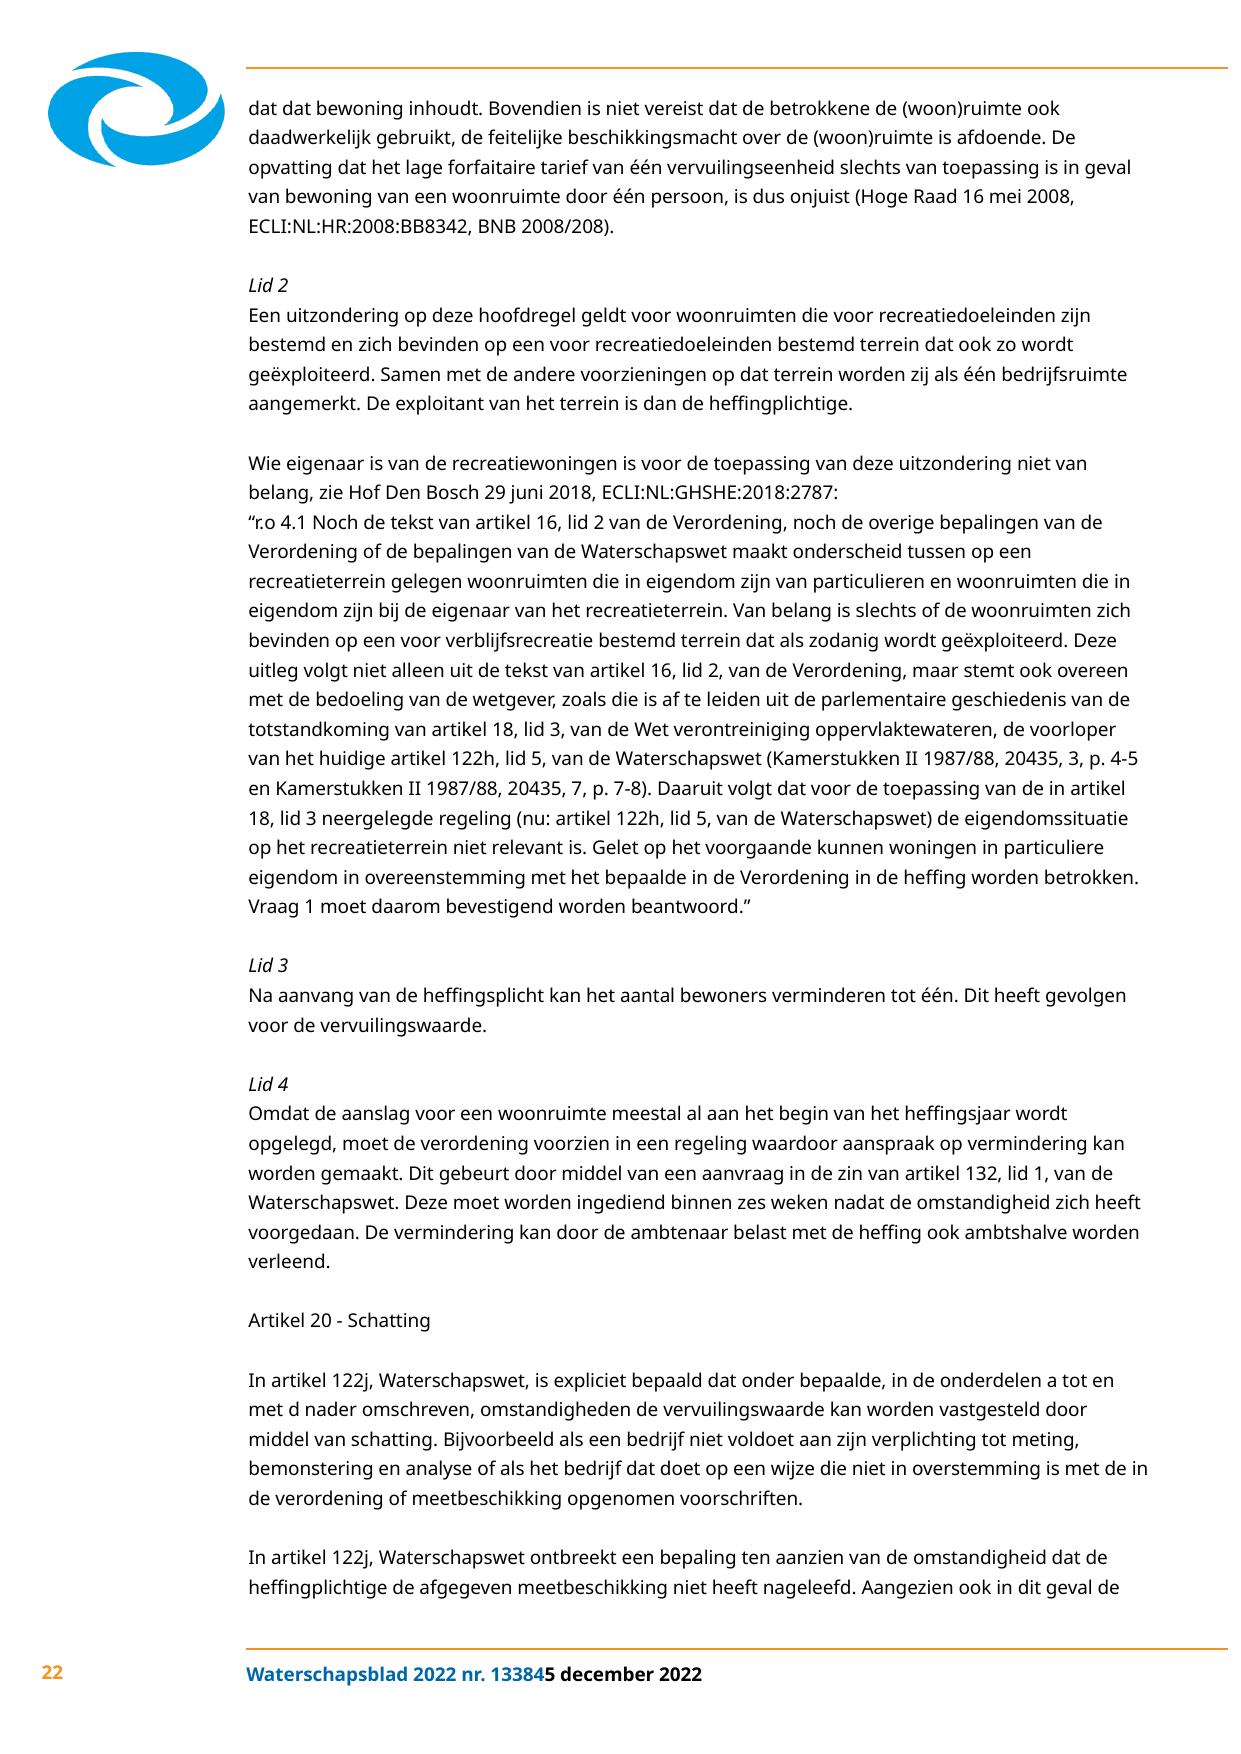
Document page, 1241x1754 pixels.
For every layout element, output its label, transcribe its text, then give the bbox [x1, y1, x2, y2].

text Een uitzondering op deze hoofdregel geldt voor woonruimten die voor recreatiedoeleinden zijn bestemd en zich bevinden op een voor recreatiedoeleinden bestemd terrein dat ook zo wordt geëxploiteerd. Samen met de andere voorzieningen op dat terrein worden zij als één bedrijfsruimte aangemerkt. De exploitant van het terrein is dan de heffingplichtige. [248, 302, 1152, 416]
text Lid 2 [248, 272, 1152, 298]
text Na aanvang van de heffingsplicht kan het aantal bewoners verminderen tot één. Dit heeft gevolgen voor de vervuilingswaarde. [248, 982, 1152, 1038]
text Artikel 20 - Schatting [248, 1308, 1152, 1333]
picture [41, 47, 231, 172]
text Omdat de aanslag voor een woonruimte meestal al aan het begin van het heffingsjaar wordt opgelegd, moet de verordening voorzien in een regeling waardoor aanspraak op vermindering kan worden gemaakt. Dit gebeurt door middel van een aanvraag in de zin van artikel 132, lid 1, van de Waterschapswet. Deze moet worden ingediend binnen zes weken nadat de omstandigheid zich heeft voorgedaan. De vermindering kan door de ambtenaar belast met de heffing ook ambtshalve worden verleend. [248, 1101, 1152, 1274]
text In artikel 122j, Waterschapswet, is expliciet bepaald dat onder bepaalde, in de onderdelen a tot en met d nader omschreven, omstandigheden de vervuilingswaarde kan worden vastgesteld door middel van schatting. Bijvoorbeeld als een bedrijf niet voldoet aan zijn verplichting tot meting, bemonstering en analyse of als het bedrijf dat doet op een wijze die niet in overstemming is met de in de verordening of meetbeschikking opgenomen voorschriften. [248, 1367, 1152, 1511]
text dat dat bewoning inhoudt. Bovendien is niet vereist dat de betrokkene de (woon)ruimte ook daadwerkelijk gebruikt, de feitelijke beschikkingsmacht over de (woon)ruimte is afdoende. De opvatting dat het lage forfaitaire tarief van één vervuilingseenheid slechts van toepassing is in geval van bewoning van een woonruimte door één persoon, is dus onjuist (Hoge Raad 16 mei 2008, ECLI:NL:HR:2008:BB8342, BNB 2008/208). [248, 95, 1152, 239]
text In artikel 122j, Waterschapswet ontbreekt een bepaling ten aanzien van de omstandigheid dat de heffingplichtige de afgegeven meetbeschikking niet heeft nageleefd. Aangezien ook in dit geval de [248, 1544, 1152, 1600]
text Lid 3 [248, 953, 1152, 978]
text Wie eigenaar is van de recreatiewoningen is voor de toepassing van deze uitzondering niet van belang, zie Hof Den Bosch 29 juni 2018, ECLI:NL:GHSHE:2018:2787: [248, 450, 1152, 505]
text “r.o 4.1 Noch de tekst van artikel 16, lid 2 van de Verordening, noch de overige bepalingen van de Verordening of de bepalingen van de Waterschapswet maakt onderscheid tussen op een recreatieterrein gelegen woonruimten die in eigendom zijn van particulieren en woonruimten die in eigendom zijn bij de eigenaar van het recreatieterrein. Van belang is slechts of de woonruimten zich bevinden op een voor verblijfsrecreatie bestemd terrein dat als zodanig wordt geëxploiteerd. Deze uitleg volgt niet alleen uit de tekst van artikel 16, lid 2, van de Verordening, maar stemt ook overeen met de bedoeling van de wetgever, zoals die is af te leiden uit de parlementaire geschiedenis van de totstandkoming van artikel 18, lid 3, van de Wet verontreiniging oppervlaktewateren, de voorloper van het huidige artikel 122h, lid 5, van de Waterschapswet (Kamerstukken II 1987/88, 20435, 3, p. 4-5 en Kamerstukken II 1987/88, 20435, 7, p. 7-8). Daaruit volgt dat voor de toepassing van de in artikel 18, lid 3 neergelegde regeling (nu: artikel 122h, lid 5, van de Waterschapswet) de eigendomssituatie op het recreatieterrein niet relevant is. Gelet op het voorgaande kunnen woningen in particuliere eigendom in overeenstemming met het bepaalde in de Verordening in de heffing worden betrokken. Vraag 1 moet daarom bevestigend worden beantwoord.” [248, 509, 1152, 919]
text Lid 4 [248, 1071, 1152, 1097]
